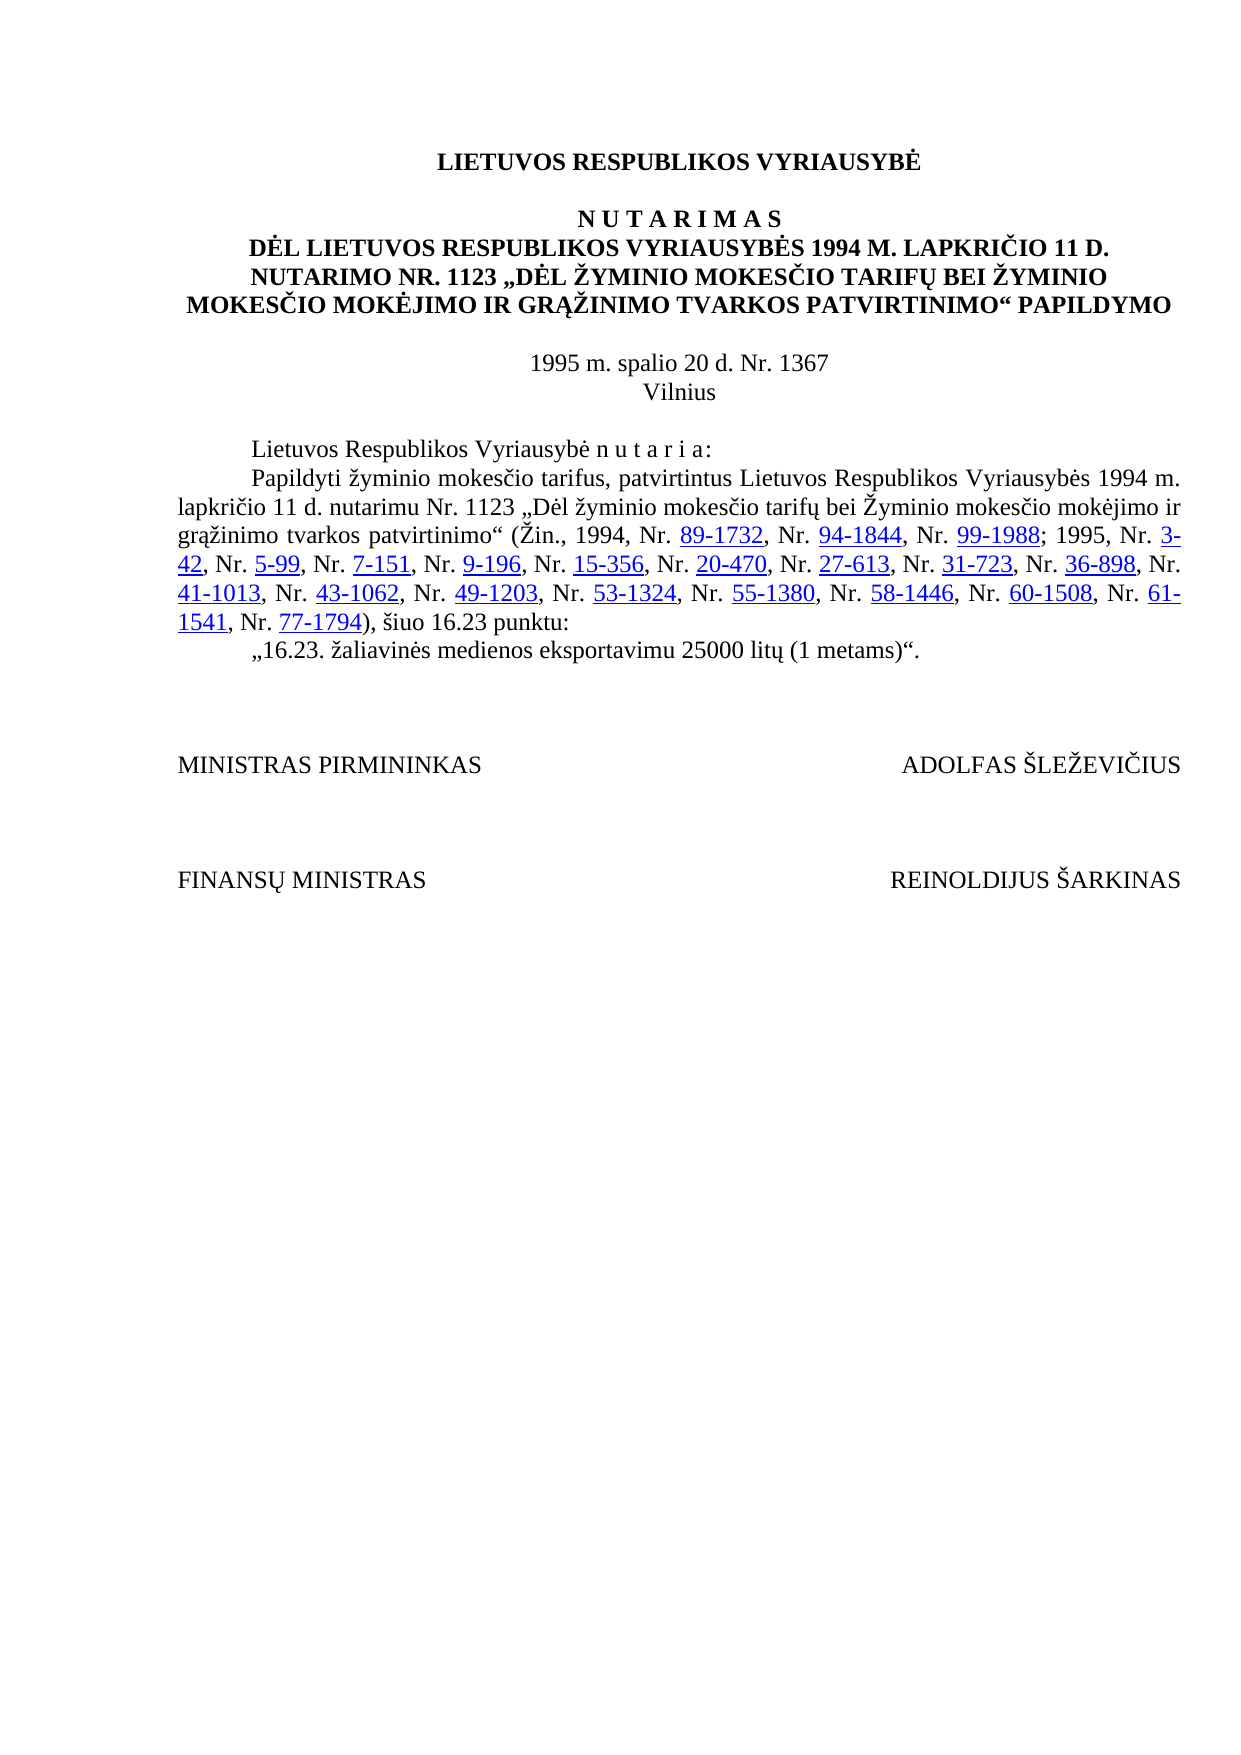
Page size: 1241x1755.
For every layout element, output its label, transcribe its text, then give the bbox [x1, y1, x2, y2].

text Lietuvos Respublikos Vyriausybė nutaria: [177, 434, 1181, 463]
text MINISTRAS PIRMININKAS ADOLFAS ŠLEŽEVIČIUS [177, 751, 1181, 779]
text DĖL LIETUVOS RESPUBLIKOS VYRIAUSYBĖS 1994 M. LAPKRIČIO 11 D. NUTARIMO NR. 1123 „DĖL ŽYMINIO MOKESČIO TARIFŲ BEI ŽYMINIO MOKESČIO MOKĖJIMO IR GRĄŽINIMO TVARKOS PATVIRTINIMO“ PAPILDYMO [177, 233, 1181, 319]
text Vilnius [177, 377, 1181, 406]
text Papildyti žyminio mokesčio tarifus, patvirtintus Lietuvos Respublikos Vyriausybės 1994 m. lapkričio 11 d. nutarimu Nr. 1123 „Dėl žyminio mokesčio tarifų bei Žyminio mokesčio mokėjimo ir grąžinimo tvarkos patvirtinimo“ (Žin., 1994, Nr. 89-1732, Nr. 94-1844, Nr. 99-1988; 1995, Nr. 3-42, Nr. 5-99, Nr. 7-151, Nr. 9-196, Nr. 15-356, Nr. 20-470, Nr. 27-613, Nr. 31-723, Nr. 36-898, Nr. 41-1013, Nr. 43-1062, Nr. 49-1203, Nr. 53-1324, Nr. 55-1380, Nr. 58-1446, Nr. 60-1508, Nr. 61-1541, Nr. 77-1794), šiuo 16.23 punktu: [177, 463, 1181, 636]
text LIETUVOS RESPUBLIKOS VYRIAUSYBĖ [177, 147, 1181, 176]
text 1995 m. spalio 20 d. Nr. 1367 [177, 348, 1181, 377]
text FINANSŲ MINISTRAS REINOLDIJUS ŠARKINAS [177, 866, 1181, 894]
text N U T A R I M A S [177, 204, 1181, 233]
text „16.23. žaliavinės medienos eksportavimu 25000 litų (1 metams)“. [177, 636, 1181, 664]
